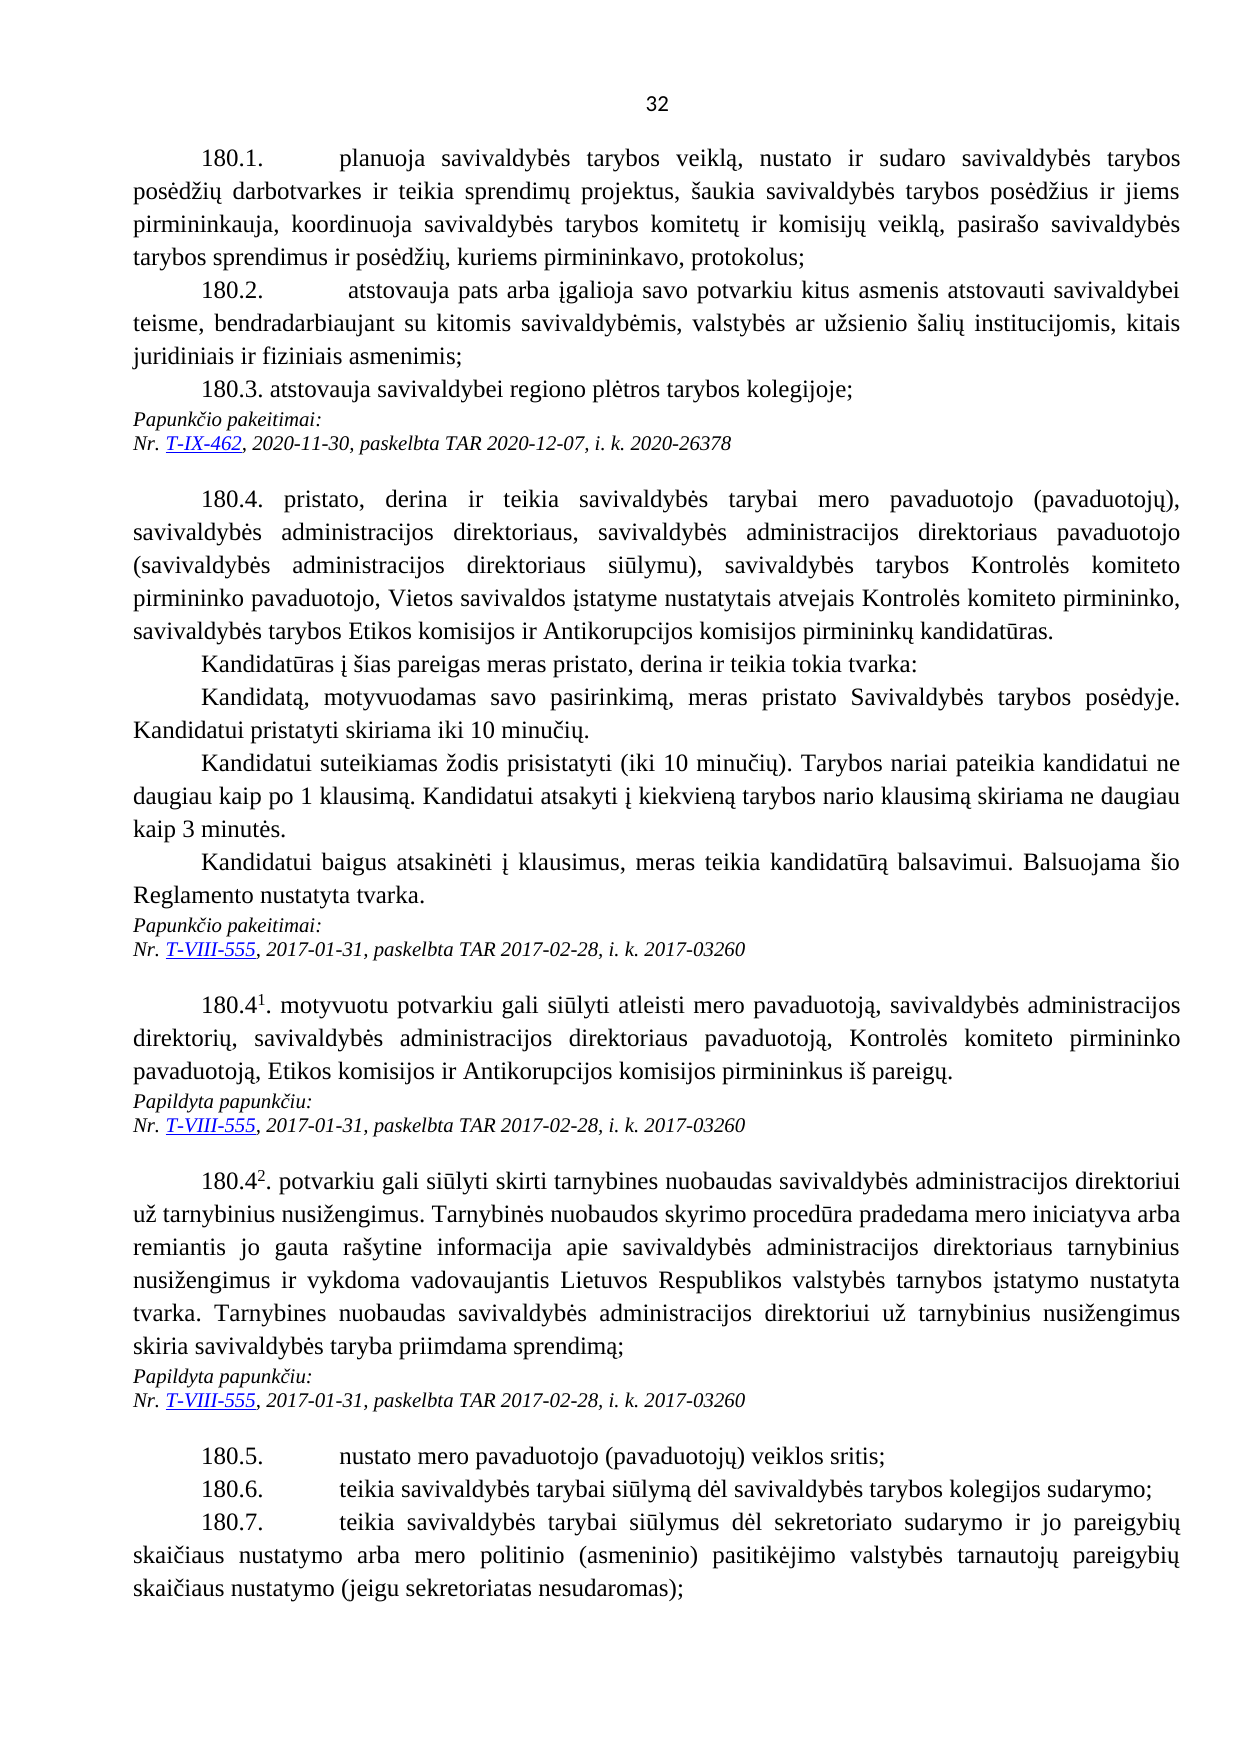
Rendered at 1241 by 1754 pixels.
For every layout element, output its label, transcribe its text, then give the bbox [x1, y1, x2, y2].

text Kandidatui baigus atsakinėti į klausimus, meras teikia kandidatūrą balsavimui. Balsuojama šio Reglamento nustatyta tvarka. [133, 847, 1181, 909]
text 180.2. atstovauja pats arba įgalioja savo potvarkiu kitus asmenis atstovauti savivaldybei teisme, bendradarbiaujant su kitomis savivaldybėmis, valstybės ar užsienio šalių institucijomis, kitais juridiniais ir fiziniais asmenimis; [133, 275, 1181, 370]
text Nr. T-VIII-555, 2017-01-31, paskelbta TAR 2017-02-28, i. k. 2017-03260 [133, 1388, 1181, 1412]
text 180.5. nustato mero pavaduotojo (pavaduotojų) veiklos sritis; [133, 1441, 1181, 1470]
text 180.42. potvarkiu gali siūlyti skirti tarnybines nuobaudas savivaldybės administracijos direktoriui už tarnybinius nusižengimus. Tarnybinės nuobaudos skyrimo procedūra pradedama mero iniciatyva arba remiantis jo gauta rašytine informacija apie savivaldybės administracijos direktoriaus tarnybinius nusižengimus ir vykdoma vadovaujantis Lietuvos Respublikos valstybės tarnybos įstatymo nustatyta tvarka. Tarnybines nuobaudas savivaldybės administracijos direktoriui už tarnybinius nusižengimus skiria savivaldybės taryba priimdama sprendimą; [133, 1166, 1181, 1360]
text Papunkčio pakeitimai: [133, 407, 1181, 431]
text Kandidatūras į šias pareigas meras pristato, derina ir teikia tokia tvarka: [133, 649, 1181, 678]
text Papildyta papunkčiu: [133, 1364, 1181, 1388]
text 180.41. motyvuotu potvarkiu gali siūlyti atleisti mero pavaduotoją, savivaldybės administracijos direktorių, savivaldybės administracijos direktoriaus pavaduotoją, Kontrolės komiteto pirmininko pavaduotoją, Etikos komisijos ir Antikorupcijos komisijos pirmininkus iš pareigų. [133, 990, 1181, 1085]
text Nr. T-VIII-555, 2017-01-31, paskelbta TAR 2017-02-28, i. k. 2017-03260 [133, 1113, 1181, 1137]
text 180.4. pristato, derina ir teikia savivaldybės tarybai mero pavaduotojo (pavaduotojų), savivaldybės administracijos direktoriaus, savivaldybės administracijos direktoriaus pavaduotojo (savivaldybės administracijos direktoriaus siūlymu), savivaldybės tarybos Kontrolės komiteto pirmininko pavaduotojo, Vietos savivaldos įstatyme nustatytais atvejais Kontrolės komiteto pirmininko, savivaldybės tarybos Etikos komisijos ir Antikorupcijos komisijos pirmininkų kandidatūras. [133, 484, 1181, 645]
text Papildyta papunkčiu: [133, 1089, 1181, 1113]
text 180.3. atstovauja savivaldybei regiono plėtros tarybos kolegijoje; [133, 374, 1181, 403]
text Papunkčio pakeitimai: [133, 913, 1181, 937]
text 180.1. planuoja savivaldybės tarybos veiklą, nustato ir sudaro savivaldybės tarybos posėdžių darbotvarkes ir teikia sprendimų projektus, šaukia savivaldybės tarybos posėdžius ir jiems pirmininkauja, koordinuoja savivaldybės tarybos komitetų ir komisijų veiklą, pasirašo savivaldybės tarybos sprendimus ir posėdžių, kuriems pirmininkavo, protokolus; [133, 143, 1181, 271]
text Nr. T-IX-462, 2020-11-30, paskelbta TAR 2020-12-07, i. k. 2020-26378 [133, 431, 1181, 455]
text Kandidatui suteikiamas žodis prisistatyti (iki 10 minučių). Tarybos nariai pateikia kandidatui ne daugiau kaip po 1 klausimą. Kandidatui atsakyti į kiekvieną tarybos nario klausimą skiriama ne daugiau kaip 3 minutės. [133, 748, 1181, 843]
text Nr. T-VIII-555, 2017-01-31, paskelbta TAR 2017-02-28, i. k. 2017-03260 [133, 937, 1181, 961]
text Kandidatą, motyvuodamas savo pasirinkimą, meras pristato Savivaldybės tarybos posėdyje. Kandidatui pristatyti skiriama iki 10 minučių. [133, 682, 1181, 744]
text 180.7. teikia savivaldybės tarybai siūlymus dėl sekretoriato sudarymo ir jo pareigybių skaičiaus nustatymo arba mero politinio (asmeninio) pasitikėjimo valstybės tarnautojų pareigybių skaičiaus nustatymo (jeigu sekretoriatas nesudaromas); [133, 1507, 1181, 1602]
text 180.6. teikia savivaldybės tarybai siūlymą dėl savivaldybės tarybos kolegijos sudarymo; [133, 1474, 1181, 1503]
